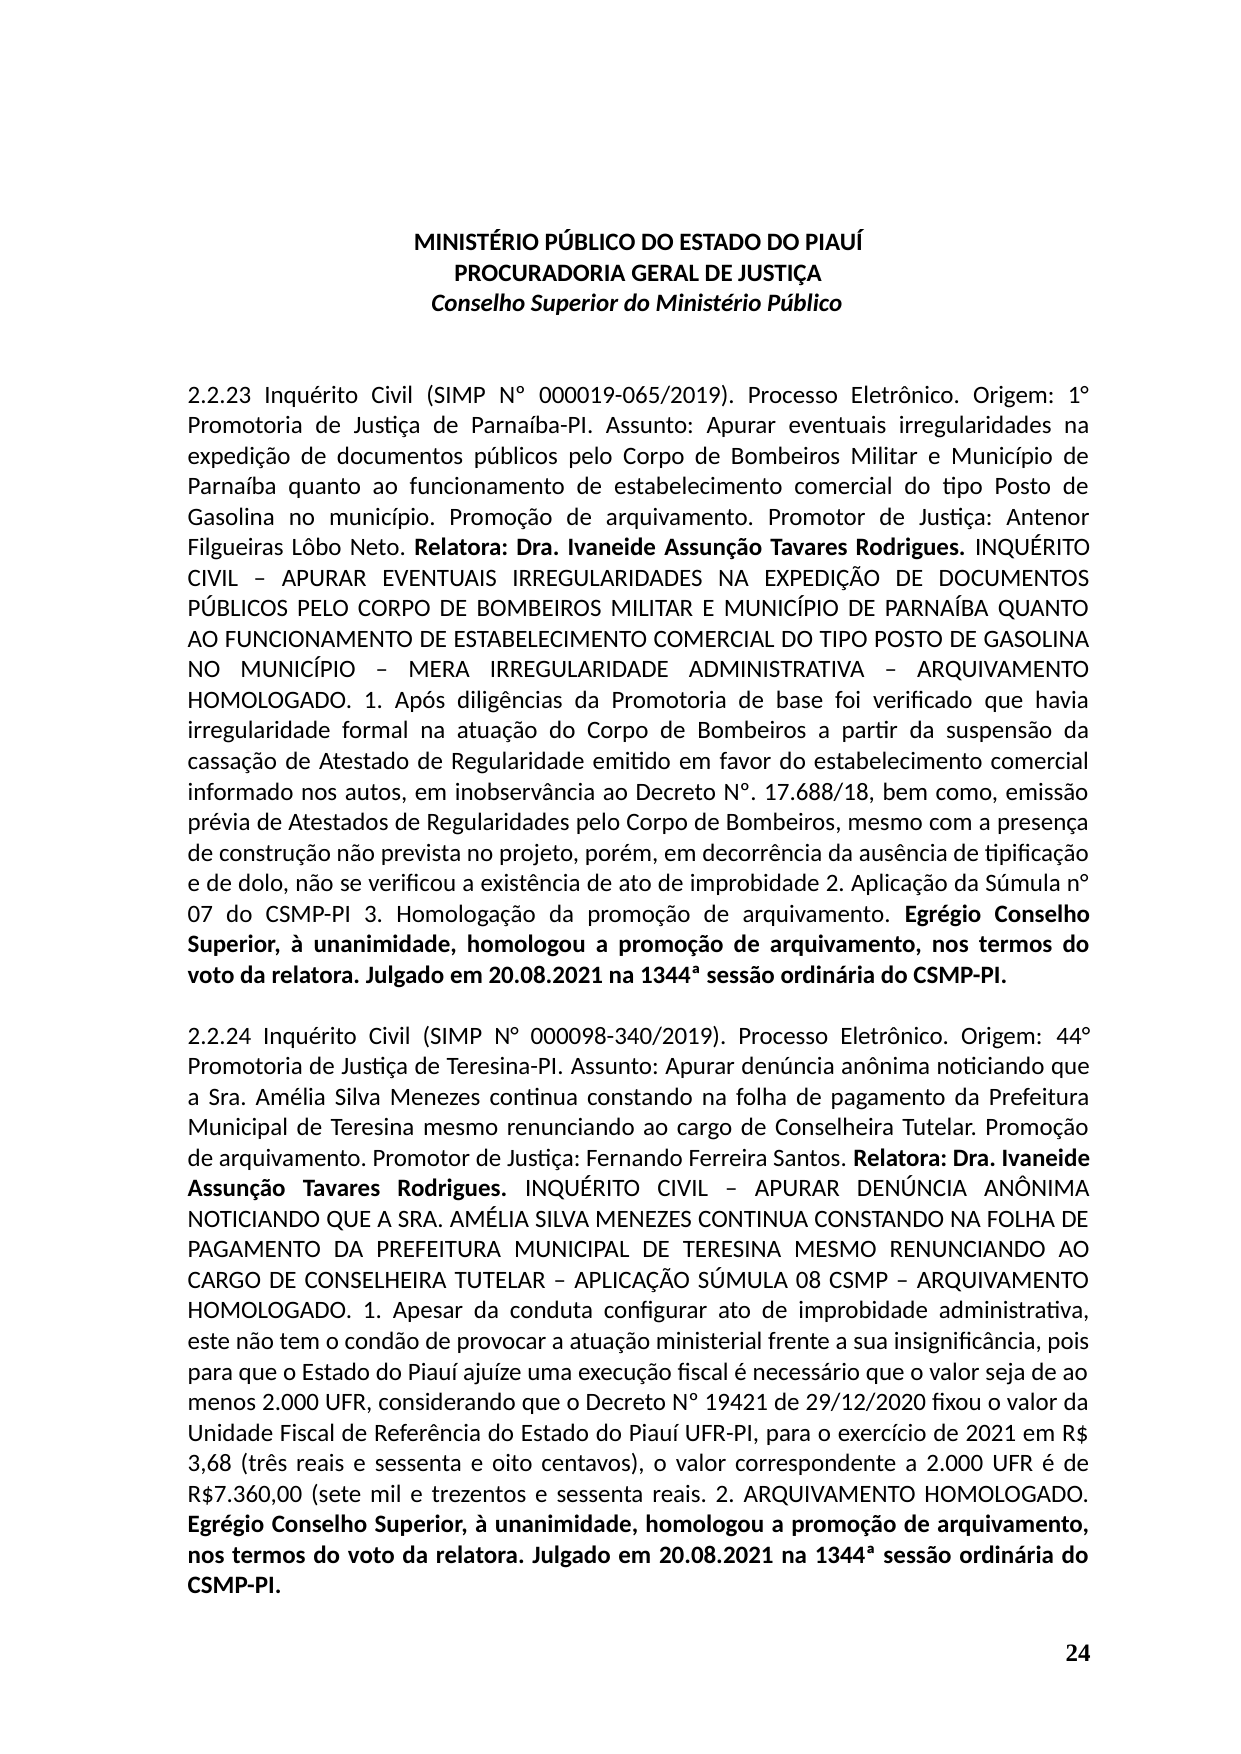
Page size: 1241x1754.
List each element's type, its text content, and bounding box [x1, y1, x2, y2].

text 2.2.24 Inquérito Civil (SIMP N° 000098-340/2019). Processo Eletrônico. Origem: 44° Promotoria de Justiça de Teresina-PI. Assunto: Apurar denúncia anônima noticiando que a Sra. Amélia Silva Menezes continua constando na folha de pagamento da Prefeitura Municipal de Teresina mesmo renunciando ao cargo de Conselheira Tutelar. Promoção de arquivamento. Promotor de Justiça: Fernando Ferreira Santos. Relatora: Dra. Ivaneide Assunção Tavares Rodrigues. INQUÉRITO CIVIL – APURAR DENÚNCIA ANÔNIMA NOTICIANDO QUE A SRA. AMÉLIA SILVA MENEZES CONTINUA CONSTANDO NA FOLHA DE PAGAMENTO DA PREFEITURA MUNICIPAL DE TERESINA MESMO RENUNCIANDO AO CARGO DE CONSELHEIRA TUTELAR – APLICAÇÃO SÚMULA 08 CSMP – ARQUIVAMENTO HOMOLOGADO. 1. Apesar da conduta configurar ato de improbidade administrativa, este não tem o condão de provocar a atuação ministerial frente a sua insignificância, pois para que o Estado do Piauí ajuíze uma execução fiscal é necessário que o valor seja de ao menos 2.000 UFR, considerando que o Decreto Nº 19421 de 29/12/2020 fixou o valor da Unidade Fiscal de Referência do Estado do Piauí UFR-PI, para o exercício de 2021 em R$ 3,68 (três reais e sessenta e oito centavos), o valor correspondente a 2.000 UFR é de R$7.360,00 (sete mil e trezentos e sessenta reais. 2. ARQUIVAMENTO HOMOLOGADO. Egrégio Conselho Superior, à unanimidade, homologou a promoção de arquivamento, nos termos do voto da relatora. Julgado em 20.08.2021 na 1344ª sessão ordinária do CSMP-PI. [187, 1020, 1090, 1600]
text 2.2.23 Inquérito Civil (SIMP Nº 000019-065/2019). Processo Eletrônico. Origem: 1° Promotoria de Justiça de Parnaíba-PI. Assunto: Apurar eventuais irregularidades na expedição de documentos públicos pelo Corpo de Bombeiros Militar e Município de Parnaíba quanto ao funcionamento de estabelecimento comercial do tipo Posto de Gasolina no município. Promoção de arquivamento. Promotor de Justiça: Antenor Filgueiras Lôbo Neto. Relatora: Dra. Ivaneide Assunção Tavares Rodrigues. INQUÉRITO CIVIL – APURAR EVENTUAIS IRREGULARIDADES NA EXPEDIÇÃO DE DOCUMENTOS PÚBLICOS PELO CORPO DE BOMBEIROS MILITAR E MUNICÍPIO DE PARNAÍBA QUANTO AO FUNCIONAMENTO DE ESTABELECIMENTO COMERCIAL DO TIPO POSTO DE GASOLINA NO MUNICÍPIO – MERA IRREGULARIDADE ADMINISTRATIVA – ARQUIVAMENTO HOMOLOGADO. 1. Após diligências da Promotoria de base foi verificado que havia irregularidade formal na atuação do Corpo de Bombeiros a partir da suspensão da cassação de Atestado de Regularidade emitido em favor do estabelecimento comercial informado nos autos, em inobservância ao Decreto Nº. 17.688/18, bem como, emissão prévia de Atestados de Regularidades pelo Corpo de Bombeiros, mesmo com a presença de construção não prevista no projeto, porém, em decorrência da ausência de tipificação e de dolo, não se verificou a existência de ato de improbidade 2. Aplicação da Súmula n° 07 do CSMP-PI 3. Homologação da promoção de arquivamento. Egrégio Conselho Superior, à unanimidade, homologou a promoção de arquivamento, nos termos do voto da relatora. Julgado em 20.08.2021 na 1344ª sessão ordinária do CSMP-PI. [187, 379, 1090, 989]
